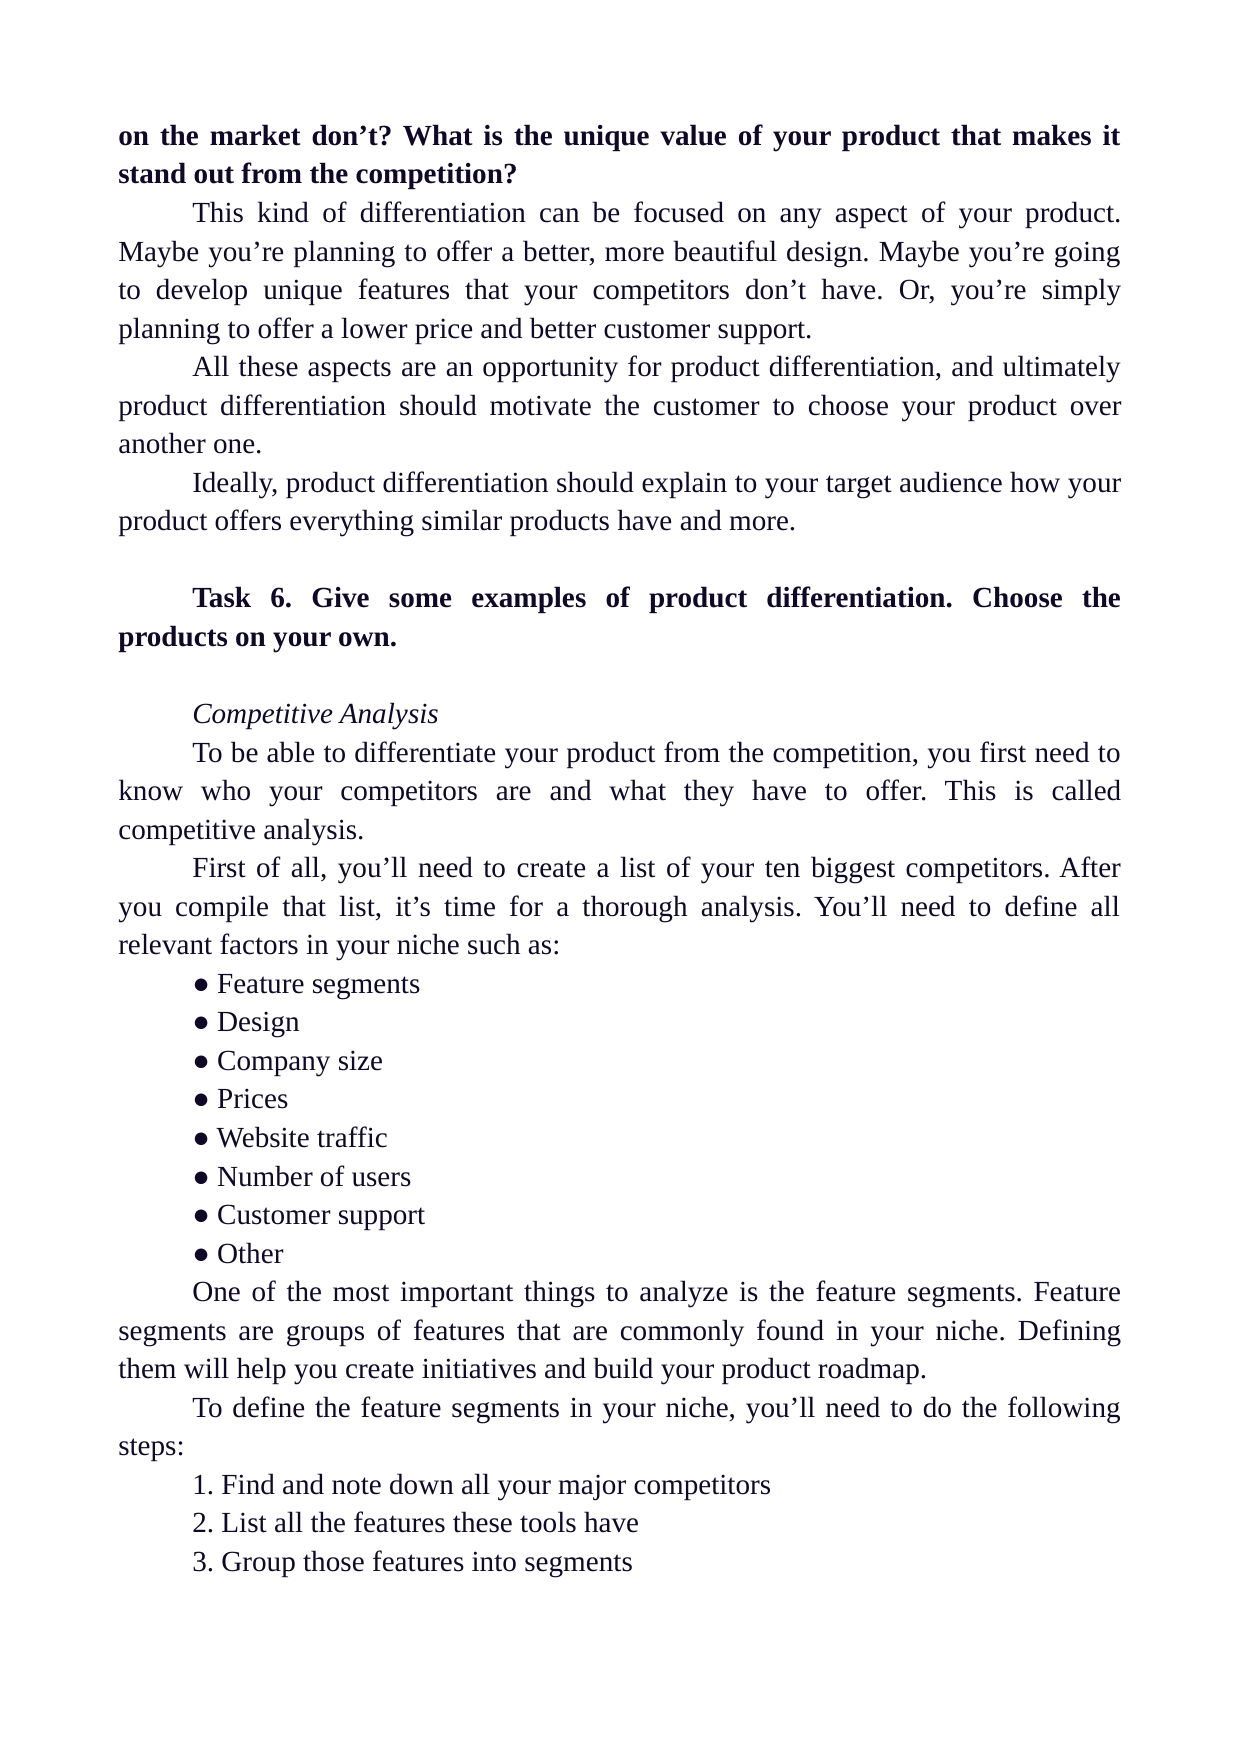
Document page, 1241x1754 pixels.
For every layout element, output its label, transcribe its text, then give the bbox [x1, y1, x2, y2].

text This kind of differentiation can be focused on any aspect of your product. Maybe you’re planning to offer a better, more beautiful design. Maybe you’re going to develop unique features that your competitors don’t have. Or, you’re simply planning to offer a lower price and better customer support. [118, 195, 1122, 344]
text ● Design [118, 1004, 1122, 1038]
text 3. Group those features into segments [118, 1544, 1122, 1578]
text Ideally, product differentiation should explain to your target audience how your product offers everything similar products have and more. [118, 465, 1122, 537]
text on the market don’t? What is the unique value of your product that makes it stand out from the competition? [118, 118, 1122, 190]
text All these aspects are an opportunity for product differentiation, and ultimately product differentiation should motivate the customer to choose your product over another one. [118, 349, 1122, 460]
text ● Company size [118, 1043, 1122, 1077]
text First of all, you’ll need to create a list of your ten biggest competitors. After you compile that list, it’s time for a thorough analysis. You’ll need to define all relevant factors in your niche such as: [118, 850, 1122, 961]
text ● Customer support [118, 1197, 1122, 1231]
text One of the most important things to analyze is the feature segments. Feature segments are groups of features that are commonly found in your niche. Defining them will help you create initiatives and build your product roadmap. [118, 1274, 1122, 1385]
text ● Website traffic [118, 1120, 1122, 1154]
text ● Other [118, 1236, 1122, 1269]
text To define the feature segments in your niche, you’ll need to do the following steps: [118, 1390, 1122, 1462]
text 2. List all the features these tools have [118, 1506, 1122, 1539]
text 1. Find and note down all your major competitors [118, 1467, 1122, 1501]
text To be able to differentiate your product from the competition, you first need to know who your competitors are and what they have to offer. This is called competitive analysis. [118, 735, 1122, 845]
text ● Prices [118, 1082, 1122, 1115]
text ● Number of users [118, 1159, 1122, 1192]
text Competitive Analysis [118, 696, 1122, 730]
text ● Feature segments [118, 966, 1122, 999]
text Task 6. Give some examples of product differentiation. Choose the products on your own. [118, 581, 1122, 653]
